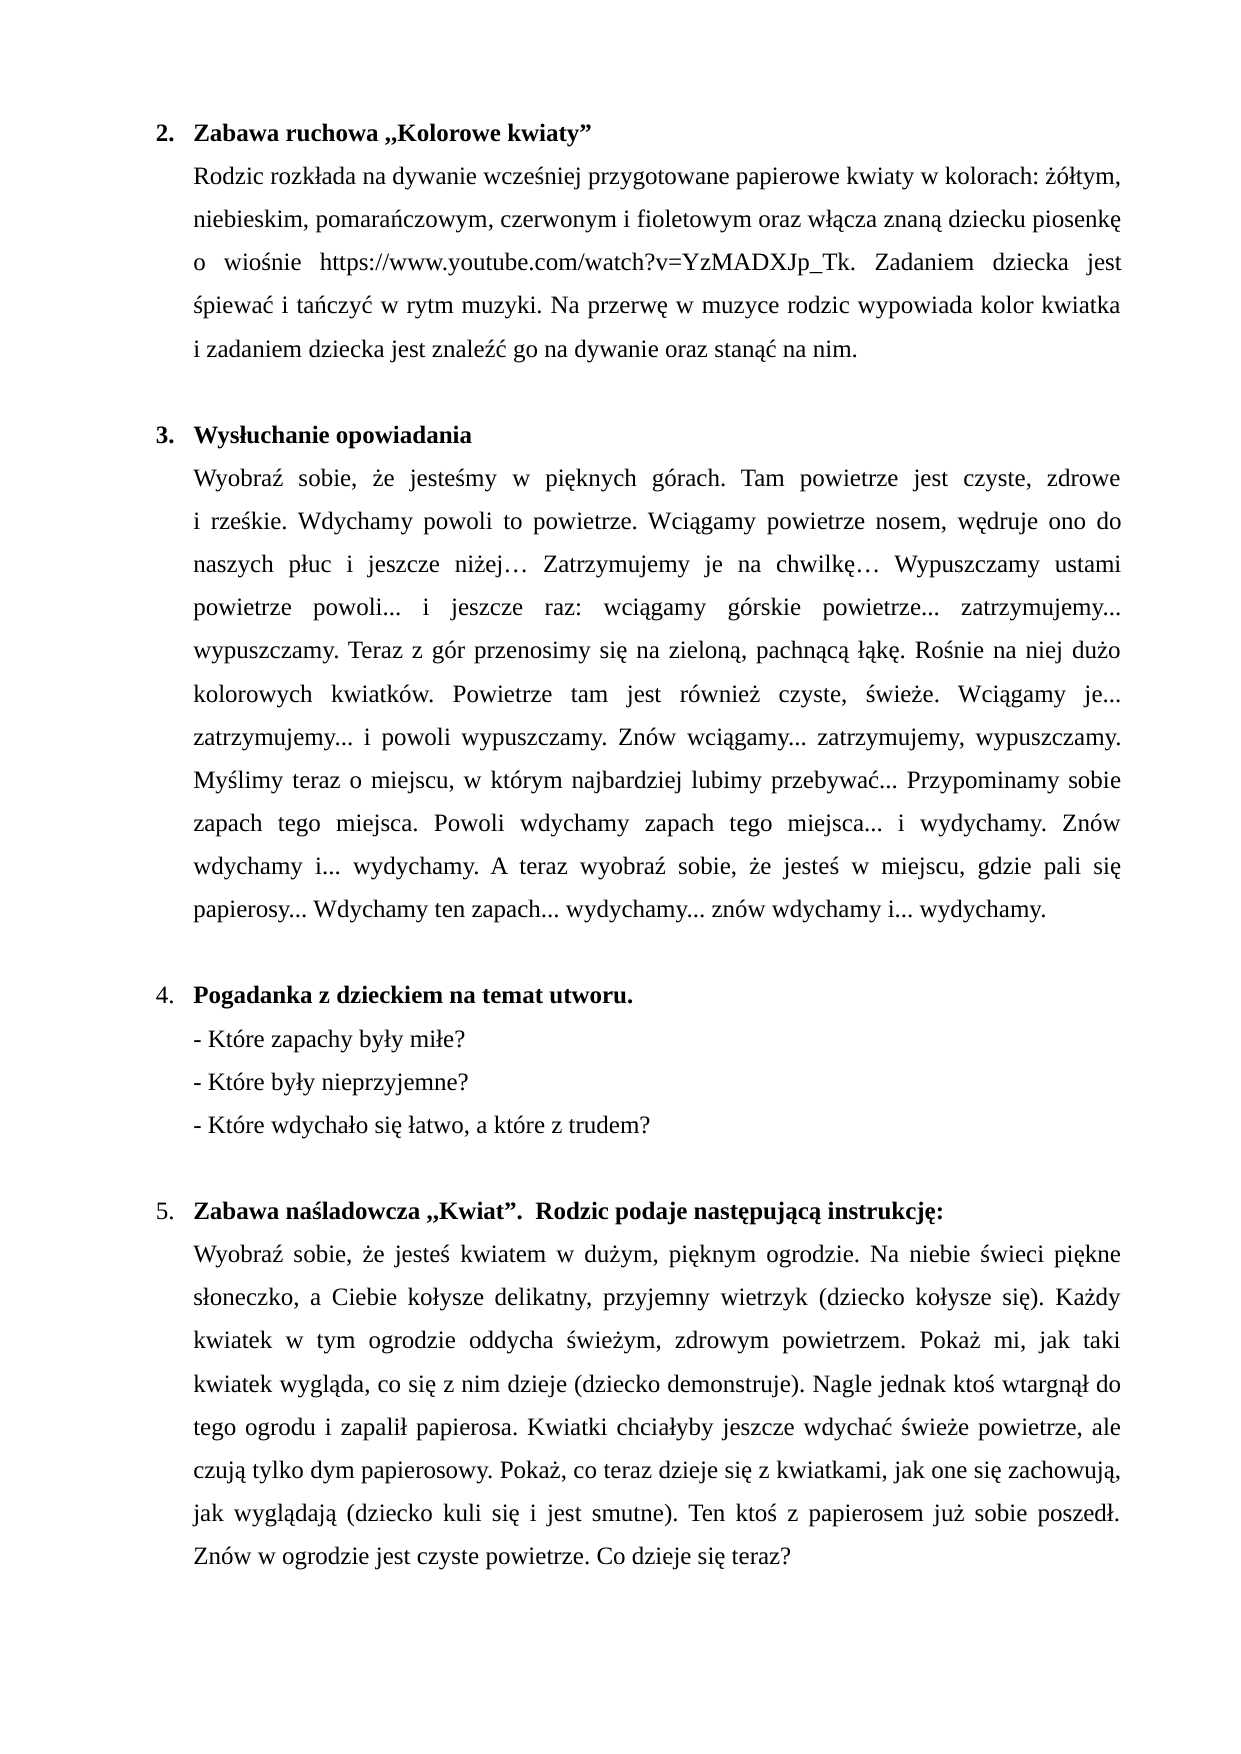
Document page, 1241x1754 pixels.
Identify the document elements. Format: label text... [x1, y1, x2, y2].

list Rodzic rozkłada na dywanie wcześniej przygotowane papierowe kwiaty w kolorach: żółtym, niebieskim, pomarańczowym, czerwonym i fioletowym oraz włącza znaną dziecku piosenkę o wiośnie https://www.youtube.com/watch?v=YzMADXJp_Tk. Zadaniem dziecka jest śpiewać i tańczyć w rytm muzyki. Na przerwę w muzyce rodzic wypowiada kolor kwiatka i zadaniem dziecka jest znaleźć go na dywanie oraz stanąć na nim. [193, 161, 1122, 362]
list - Które wdychało się łatwo, a które z trudem? [193, 1110, 1122, 1139]
list Pogadanka z dzieckiem na temat utworu. [156, 981, 1122, 1009]
list Wyobraź sobie, że jesteś kwiatem w dużym, pięknym ogrodzie. Na niebie świeci piękne słoneczko, a Ciebie kołysze delikatny, przyjemny wietrzyk (dziecko kołysze się). Każdy kwiatek w tym ogrodzie oddycha świeżym, zdrowym powietrzem. Pokaż mi, jak taki kwiatek wygląda, co się z nim dzieje (dziecko demonstruje). Nagle jednak ktoś wtargnął do tego ogrodu i zapalił papierosa. Kwiatki chciałyby jeszcze wdychać świeże powietrze, ale czują tylko dym papierosowy. Pokaż, co teraz dzieje się z kwiatkami, jak one się zachowują, jak wyglądają (dziecko kuli się i jest smutne). Ten ktoś z papierosem już sobie poszedł. Znów w ogrodzie jest czyste powietrze. Co dzieje się teraz? [193, 1239, 1122, 1570]
list - Które zapachy były miłe? [193, 1024, 1122, 1052]
list - Które były nieprzyjemne? [193, 1067, 1122, 1096]
list Wysłuchanie opowiadania [156, 420, 1122, 449]
list Zabawa ruchowa ,,Kolorowe kwiaty” [156, 118, 1122, 147]
list Zabawa naśladowcza ,,Kwiat”. Rodzic podaje następującą instrukcję: [156, 1196, 1122, 1225]
list Wyobraź sobie, że jesteśmy w pięknych górach. Tam powietrze jest czyste, zdrowe i rześkie. Wdychamy powoli to powietrze. Wciągamy powietrze nosem, wędruje ono do naszych płuc i jeszcze niżej… Zatrzymujemy je na chwilkę… Wypuszczamy ustami powietrze powoli... i jeszcze raz: wciągamy górskie powietrze... zatrzymujemy... wypuszczamy. Teraz z gór przenosimy się na zieloną, pachnącą łąkę. Rośnie na niej dużo kolorowych kwiatków. Powietrze tam jest również czyste, świeże. Wciągamy je... zatrzymujemy... i powoli wypuszczamy. Znów wciągamy... zatrzymujemy, wypuszczamy. Myślimy teraz o miejscu, w którym najbardziej lubimy przebywać... Przypominamy sobie zapach tego miejsca. Powoli wdychamy zapach tego miejsca... i wydychamy. Znów wdychamy i... wydychamy. A teraz wyobraź sobie, że jesteś w miejscu, gdzie pali się papierosy... Wdychamy ten zapach... wydychamy... znów wdychamy i... wydychamy. [193, 463, 1122, 923]
